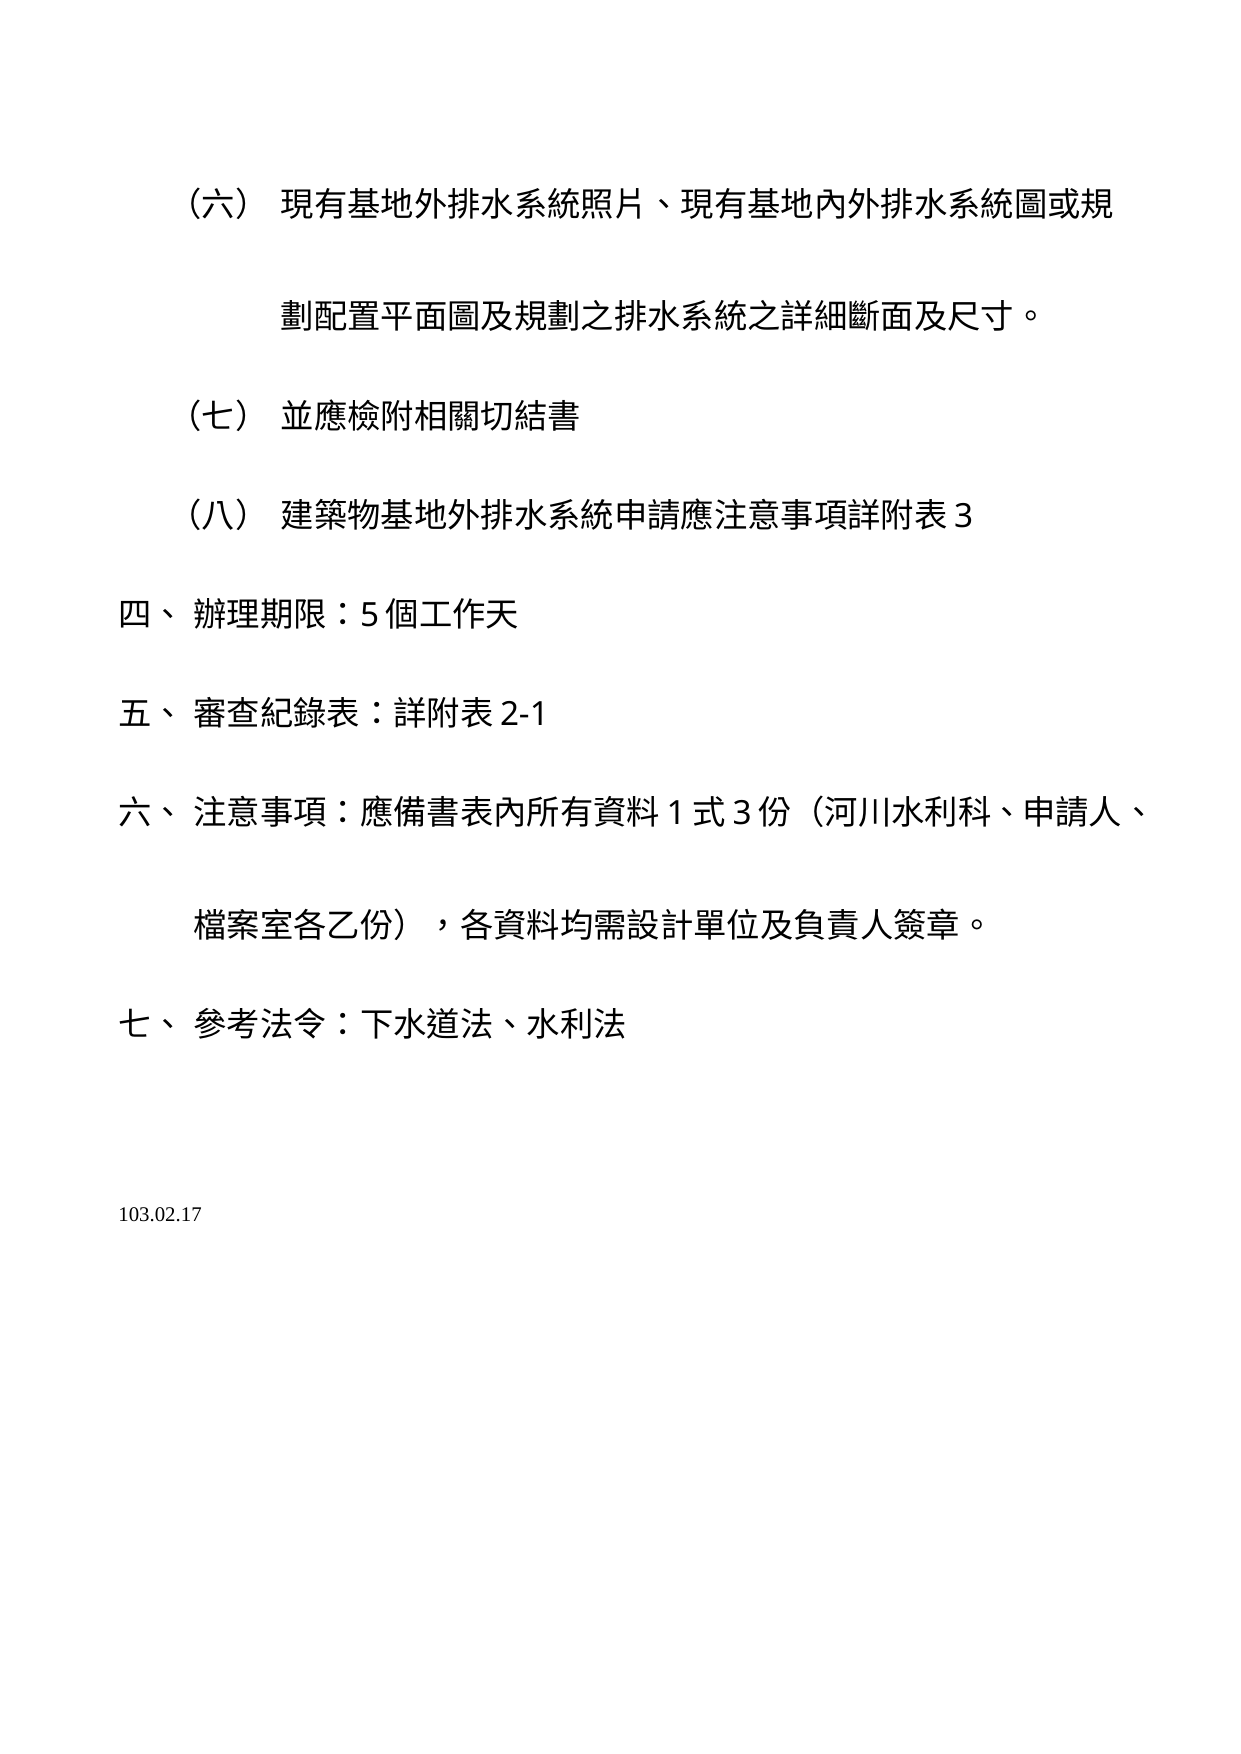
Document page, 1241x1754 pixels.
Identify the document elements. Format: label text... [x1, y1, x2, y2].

list 現有基地外排水系統照片、現有基地內外排水系統圖或規劃配置平面圖及規劃之排水系統之詳細斷面及尺寸。 [168, 164, 1122, 352]
list 並應檢附相關切結書 [168, 376, 1122, 451]
list 辦理期限：5個工作天 [118, 574, 1122, 649]
text 103.02.17 [118, 1196, 1122, 1233]
list 參考法令：下水道法、水利法 [118, 984, 1122, 1059]
list 建築物基地外排水系統申請應注意事項詳附表3 [168, 475, 1122, 550]
list 審查紀錄表：詳附表2-1 [118, 673, 1122, 748]
list 注意事項：應備書表內所有資料1式3份（河川水利科、申請人、檔案室各乙份），各資料均需設計單位及負責人簽章。 [118, 773, 1122, 960]
